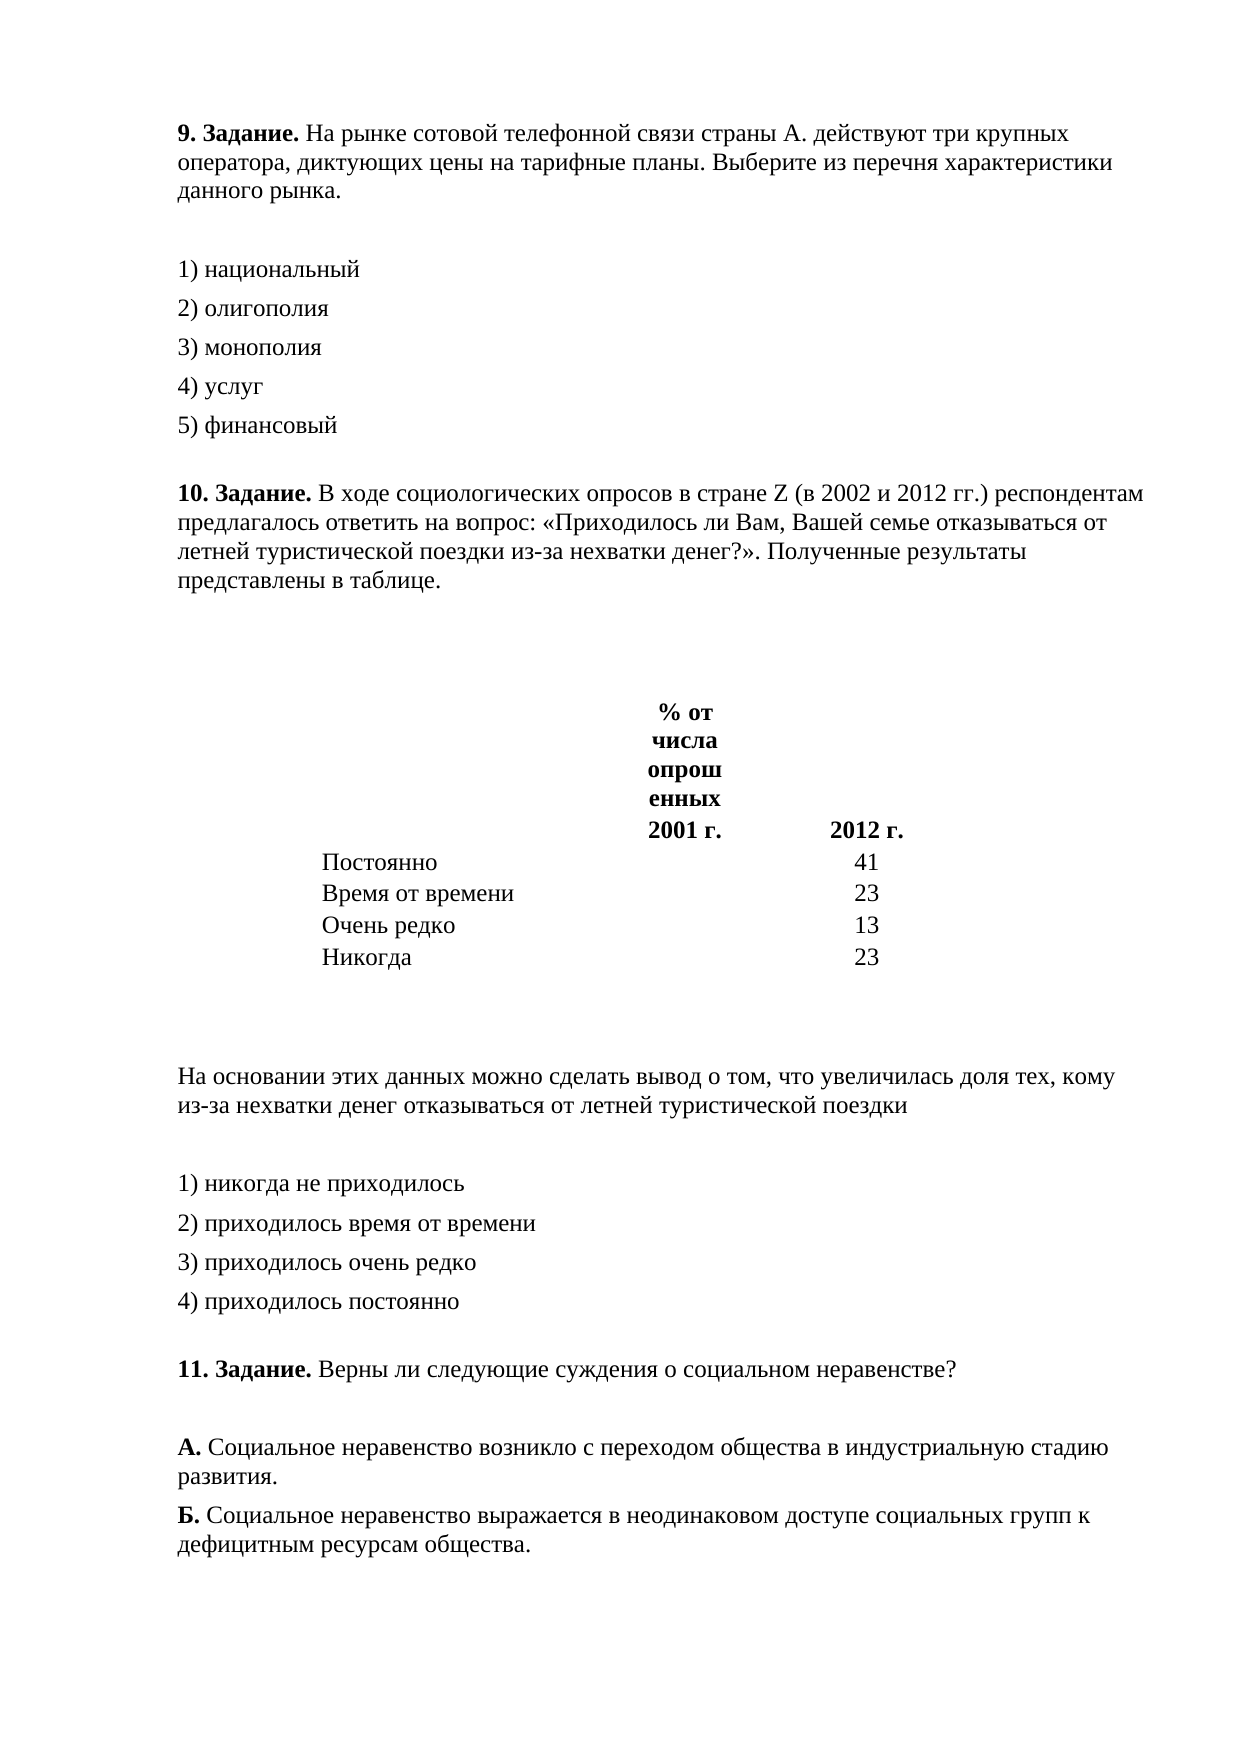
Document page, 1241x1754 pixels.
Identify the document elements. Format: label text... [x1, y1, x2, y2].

text 10. Задание. В ходе социологических опросов в стране Z (в 2002 и 2012 гг.) респондентам предлагалось ответить на вопрос: «Приходилось ли Вам, Вашей семье отказываться от летней туристической поездки из-за нехватки денег?». Полученные результаты представлены в таблице. [177, 478, 1152, 593]
text На основании этих данных можно сделать вывод о том, что увеличилась доля тех, кому из-за нехватки денег отказываться от летней туристической поездки [177, 1061, 1152, 1119]
table_cell Очень редко [320, 909, 724, 941]
table_cell 41 [724, 845, 1009, 877]
table_header [320, 643, 645, 845]
text 4) приходилось постоянно [177, 1286, 1152, 1315]
text 4) услуг [177, 371, 1152, 400]
table_cell Никогда [320, 941, 724, 973]
table_cell Время от времени [320, 877, 724, 909]
table_cell Постоянно [320, 845, 724, 877]
text 9. Задание. На рынке сотовой телефонной связи страны А. действуют три крупных оператора, диктующих цены на тарифные планы. Выберите из перечня характеристики данного рынка. [177, 118, 1152, 204]
text 3) монополия [177, 332, 1152, 361]
text Б. Социальное неравенство выражается в неодинаковом доступе социальных групп к дефицитным ресурсам общества. [177, 1500, 1152, 1558]
table_cell % от числа опрошенных [645, 695, 724, 813]
table_cell 23 [724, 877, 1009, 909]
text А. Социальное неравенство возникло с переходом общества в индустриальную стадию развития. [177, 1432, 1152, 1490]
table_cell 23 [724, 941, 1009, 973]
table_cell 13 [724, 909, 1009, 941]
text 1) национальный [177, 254, 1152, 283]
text 1) никогда не приходилось [177, 1168, 1152, 1197]
table_cell 2001 г. [645, 813, 724, 845]
table_cell 2012 г. [724, 813, 1009, 845]
text 2) олигополия [177, 293, 1152, 322]
text 2) приходилось время от времени [177, 1208, 1152, 1236]
text 3) приходилось очень редко [177, 1247, 1152, 1276]
text 5) финансовый [177, 411, 1152, 439]
text 11. Задание. Верны ли следующие суждения о социальном неравенстве? [177, 1354, 1152, 1383]
